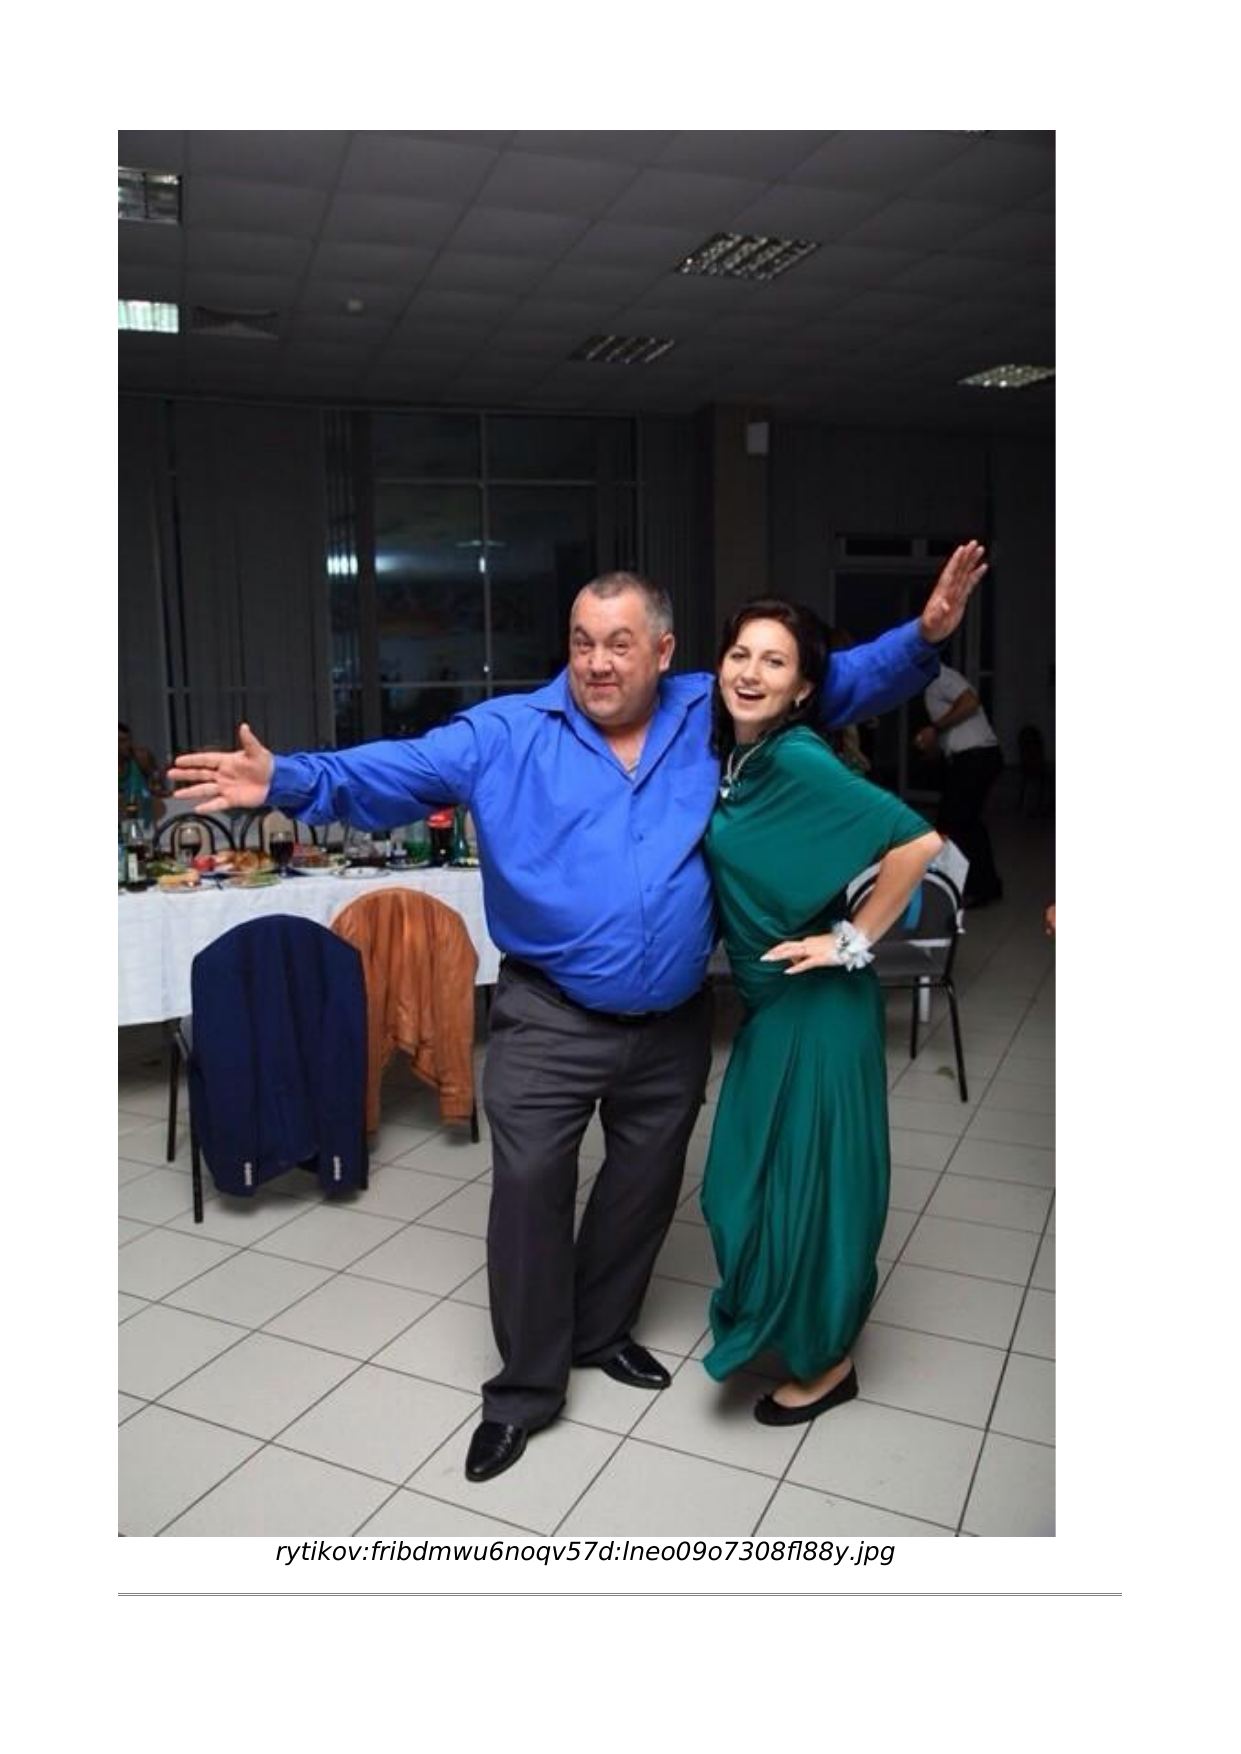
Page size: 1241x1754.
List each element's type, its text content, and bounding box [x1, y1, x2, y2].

picture [118, 130, 1056, 1537]
text rytikov:fribdmwu6noqv57d:lneo09o7308fl88y.jpg [118, 1537, 1056, 1566]
